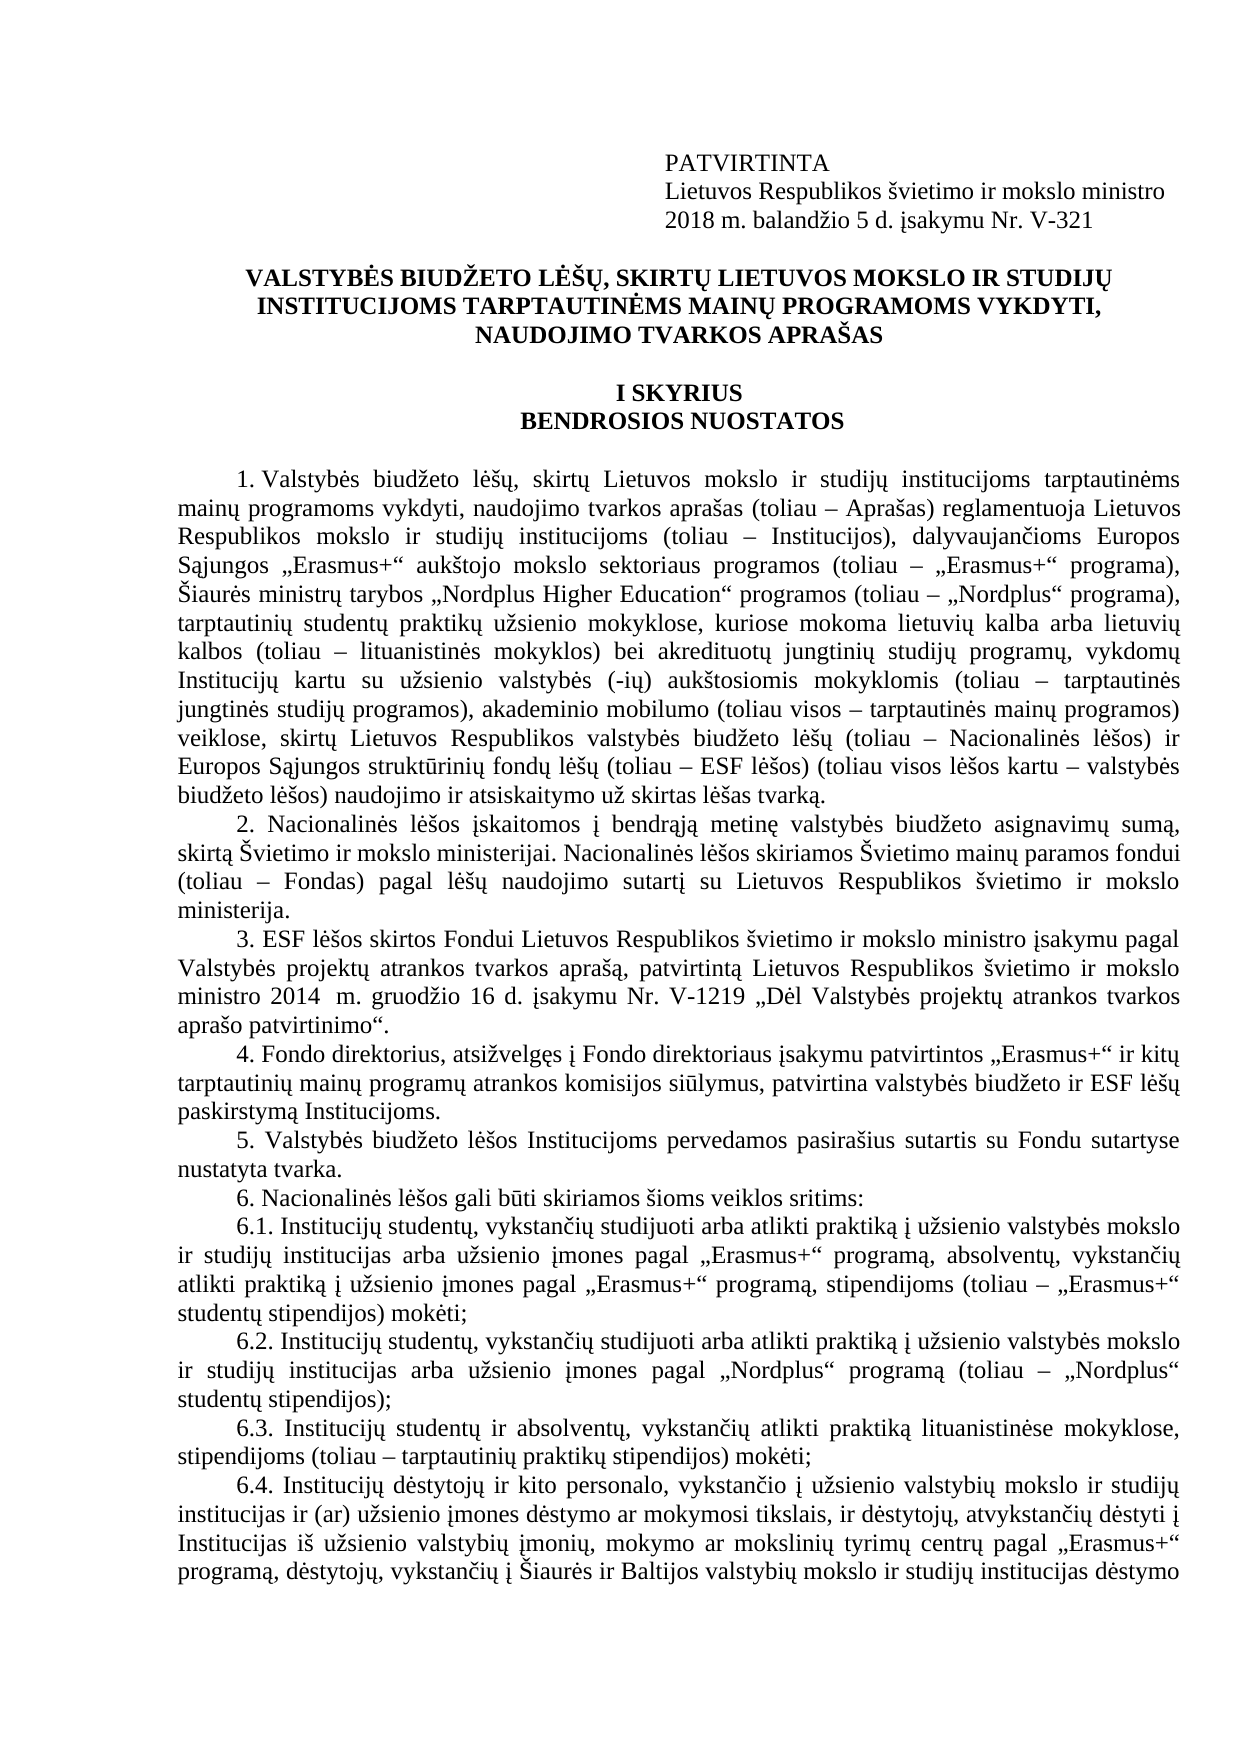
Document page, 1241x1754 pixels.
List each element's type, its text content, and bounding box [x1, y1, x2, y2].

text 5. Valstybės biudžeto lėšos Institucijoms pervedamos pasirašius sutartis su Fondu sutartyse nustatyta tvarka. [177, 1125, 1181, 1183]
text 6.1. Institucijų studentų, vykstančių studijuoti arba atlikti praktiką į užsienio valstybės mokslo ir studijų institucijas arba užsienio įmones pagal „Erasmus+“ programą, absolventų, vykstančių atlikti praktiką į užsienio įmones pagal „Erasmus+“ programą, stipendijoms (toliau – „Erasmus+“ studentų stipendijos) mokėti; [177, 1211, 1181, 1326]
text 4. Fondo direktorius, atsižvelgęs į Fondo direktoriaus įsakymu patvirtintos „Erasmus+“ ir kitų tarptautinių mainų programų atrankos komisijos siūlymus, patvirtina valstybės biudžeto ir ESF lėšų paskirstymą Institucijoms. [177, 1039, 1181, 1125]
text 1. Valstybės biudžeto lėšų, skirtų Lietuvos mokslo ir studijų institucijoms tarptautinėms mainų programoms vykdyti, naudojimo tvarkos aprašas (toliau – Aprašas) reglamentuoja Lietuvos Respublikos mokslo ir studijų institucijoms (toliau – Institucijos), dalyvaujančioms Europos Sąjungos „Erasmus+“ aukštojo mokslo sektoriaus programos (toliau – „Erasmus+“ programa), Šiaurės ministrų tarybos „Nordplus Higher Education“ programos (toliau – „Nordplus“ programa), tarptautinių studentų praktikų užsienio mokyklose, kuriose mokoma lietuvių kalba arba lietuvių kalbos (toliau – lituanistinės mokyklos) bei akredituotų jungtinių studijų programų, vykdomų Institucijų kartu su užsienio valstybės (-ių) aukštosiomis mokyklomis (toliau – tarptautinės jungtinės studijų programos), akademinio mobilumo (toliau visos – tarptautinės mainų programos) veiklose, skirtų Lietuvos Respublikos valstybės biudžeto lėšų (toliau – Nacionalinės lėšos) ir Europos Sąjungos struktūrinių fondų lėšų (toliau – ESF lėšos) (toliau visos lėšos kartu – valstybės biudžeto lėšos) naudojimo ir atsiskaitymo už skirtas lėšas tvarką. [177, 464, 1181, 809]
text I SKYRIUS [177, 378, 1181, 406]
text 2. Nacionalinės lėšos įskaitomos į bendrąją metinę valstybės biudžeto asignavimų sumą, skirtą Švietimo ir mokslo ministerijai. Nacionalinės lėšos skiriamos Švietimo mainų paramos fondui (toliau – Fondas) pagal lėšų naudojimo sutartį su Lietuvos Respublikos švietimo ir mokslo ministerija. [177, 809, 1181, 924]
text 6.2. Institucijų studentų, vykstančių studijuoti arba atlikti praktiką į užsienio valstybės mokslo ir studijų institucijas arba užsienio įmones pagal „Nordplus“ programą (toliau – „Nordplus“ studentų stipendijos); [177, 1326, 1181, 1413]
text 6.3. Institucijų studentų ir absolventų, vykstančių atlikti praktiką lituanistinėse mokyklose, stipendijoms (toliau – tarptautinių praktikų stipendijos) mokėti; [177, 1413, 1181, 1470]
text 6. Nacionalinės lėšos gali būti skiriamos šioms veiklos sritims: [177, 1183, 1181, 1211]
text PATVIRTINTA [177, 148, 1181, 176]
text 2018 m. balandžio 5 d. įsakymu Nr. V-321 [664, 205, 1181, 234]
text Lietuvos Respublikos švietimo ir mokslo ministro [664, 176, 1181, 205]
text VALSTYBĖS BIUDŽETO LĖŠŲ, SKIRTŲ LIETUVOS MOKSLO IR STUDIJŲ INSTITUCIJOMS TARPTAUTINĖMS MAINŲ PROGRAMOMS VYKDYTI, NAUDOJIMO TVARKOS APRAŠAS [177, 263, 1181, 349]
text 3. ESF lėšos skirtos Fondui Lietuvos Respublikos švietimo ir mokslo ministro įsakymu pagal Valstybės projektų atrankos tvarkos aprašą, patvirtintą Lietuvos Respublikos švietimo ir mokslo ministro 2014 m. gruodžio 16 d. įsakymu Nr. V-1219 „Dėl Valstybės projektų atrankos tvarkos aprašo patvirtinimo“. [177, 924, 1181, 1039]
text BENDROSIOS NUOSTATOS [177, 406, 1181, 435]
text 6.4. Institucijų dėstytojų ir kito personalo, vykstančio į užsienio valstybių mokslo ir studijų institucijas ir (ar) užsienio įmones dėstymo ar mokymosi tikslais, ir dėstytojų, atvykstančių dėstyti į Institucijas iš užsienio valstybių įmonių, mokymo ar mokslinių tyrimų centrų pagal „Erasmus+“ programą, dėstytojų, vykstančių į Šiaurės ir Baltijos valstybių mokslo ir studijų institucijas dėstymo [177, 1470, 1181, 1585]
